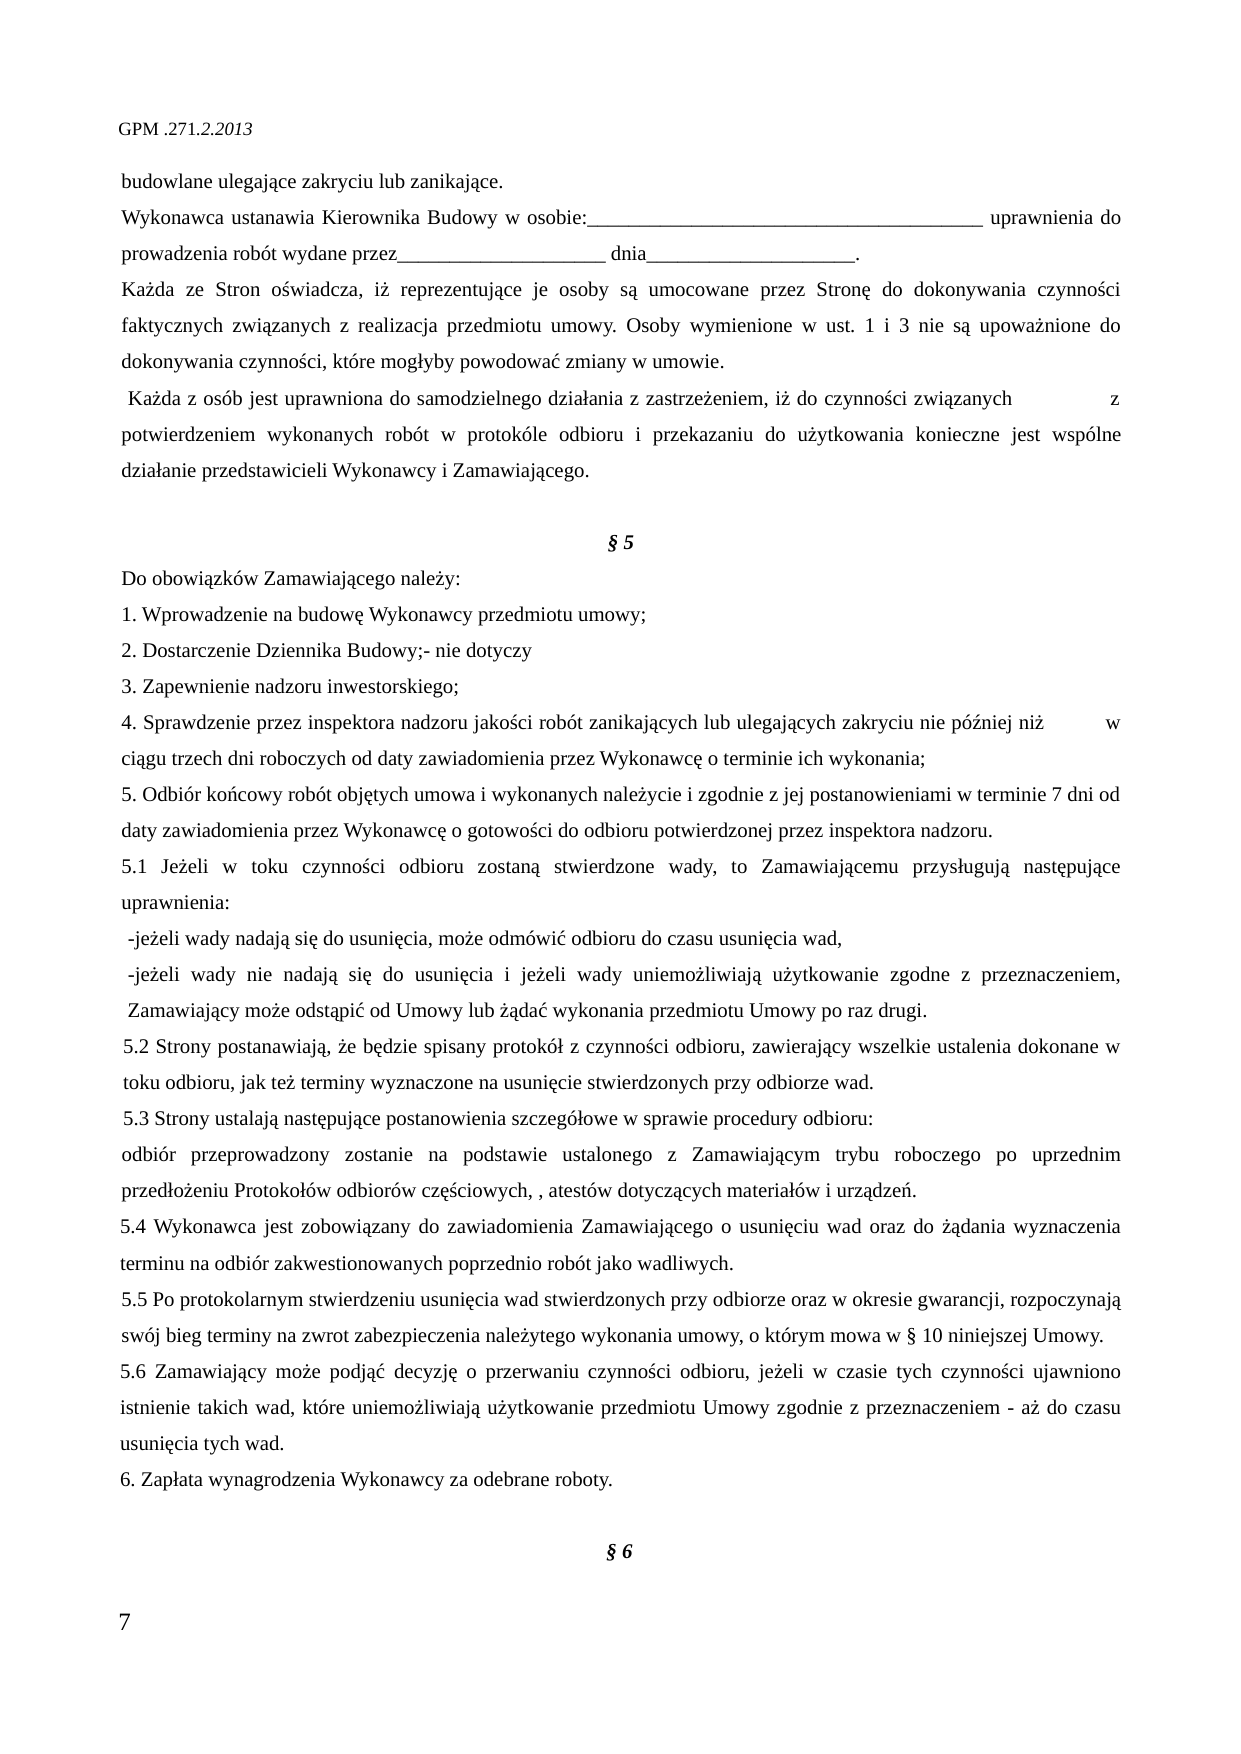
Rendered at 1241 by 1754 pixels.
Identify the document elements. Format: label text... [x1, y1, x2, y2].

text Każda z osób jest uprawniona do samodzielnego działania z zastrzeżeniem, iż do czynności związanych z potwierdzeniem wykonanych robót w protokóle odbioru i przekazaniu do użytkowania konieczne jest wspólne działanie przedstawicieli Wykonawcy i Zamawiającego. [121, 385, 1122, 482]
text odbiór przeprowadzony zostanie na podstawie ustalonego z Zamawiającym trybu roboczego po uprzednim przedłożeniu Protokołów odbiorów częściowych, , atestów dotyczących materiałów i urządzeń. [121, 1142, 1122, 1202]
text 2. Dostarczenie Dziennika Budowy;- nie dotyczy [121, 638, 1122, 662]
text Do obowiązków Zamawiającego należy: [121, 566, 1122, 590]
text -jeżeli wady nie nadają się do usunięcia i jeżeli wady uniemożliwiają użytkowanie zgodne z przeznaczeniem, Zamawiający może odstąpić od Umowy lub żądać wykonania przedmiotu Umowy po raz drugi. [127, 962, 1122, 1022]
text § 5 [121, 529, 1122, 554]
list Każda ze Stron oświadcza, iż reprezentujące je osoby są umocowane przez Stronę do dokonywania czynności faktycznych związanych z realizacja przedmiotu umowy. Osoby wymienione w ust. 1 i 3 nie są upoważnione do dokonywania czynności, które mogłyby powodować zmiany w umowie. [121, 277, 1122, 373]
text 5.3 Strony ustalają następujące postanowienia szczegółowe w sprawie procedury odbioru: [123, 1106, 1122, 1130]
text -jeżeli wady nadają się do usunięcia, może odmówić odbioru do czasu usunięcia wad, [127, 926, 1122, 950]
list budowlane ulegające zakryciu lub zanikające. [121, 169, 1122, 193]
list Wykonawca ustanawia Kierownika Budowy w osobie:______________________________________ uprawnienia do prowadzenia robót wydane przez____________________ dnia____________________. [121, 205, 1122, 265]
text 5.5 Po protokolarnym stwierdzeniu usunięcia wad stwierdzonych przy odbiorze oraz w okresie gwarancji, rozpoczynają swój bieg terminy na zwrot zabezpieczenia należytego wykonania umowy, o którym mowa w § 10 niniejszej Umowy. [121, 1286, 1122, 1347]
text 5.6 Zamawiający może podjąć decyzję o przerwaniu czynności odbioru, jeżeli w czasie tych czynności ujawniono istnienie takich wad, które uniemożliwiają użytkowanie przedmiotu Umowy zgodnie z przeznaczeniem - aż do czasu usunięcia tych wad. [120, 1358, 1122, 1455]
text 4. Sprawdzenie przez inspektora nadzoru jakości robót zanikających lub ulegających zakryciu nie później niż w ciągu trzech dni roboczych od daty zawiadomienia przez Wykonawcę o terminie ich wykonania; [121, 710, 1122, 770]
text 6. Zapłata wynagrodzenia Wykonawcy za odebrane roboty. [120, 1467, 1122, 1491]
text 5. Odbiór końcowy robót objętych umowa i wykonanych należycie i zgodnie z jej postanowieniami w terminie 7 dni od daty zawiadomienia przez Wykonawcę o gotowości do odbioru potwierdzonej przez inspektora nadzoru. [121, 782, 1122, 842]
text § 6 [118, 1539, 1122, 1563]
text 5.1 Jeżeli w toku czynności odbioru zostaną stwierdzone wady, to Zamawiającemu przysługują następujące uprawnienia: [121, 854, 1122, 914]
text 5.2 Strony postanawiają, że będzie spisany protokół z czynności odbioru, zawierający wszelkie ustalenia dokonane w toku odbioru, jak też terminy wyznaczone na usunięcie stwierdzonych przy odbiorze wad. [123, 1034, 1122, 1094]
text 1. Wprowadzenie na budowę Wykonawcy przedmiotu umowy; [121, 602, 1122, 626]
text 3. Zapewnienie nadzoru inwestorskiego; [121, 674, 1122, 698]
text 5.4 Wykonawca jest zobowiązany do zawiadomienia Zamawiającego o usunięciu wad oraz do żądania wyznaczenia terminu na odbiór zakwestionowanych poprzednio robót jako wadliwych. [120, 1214, 1122, 1274]
